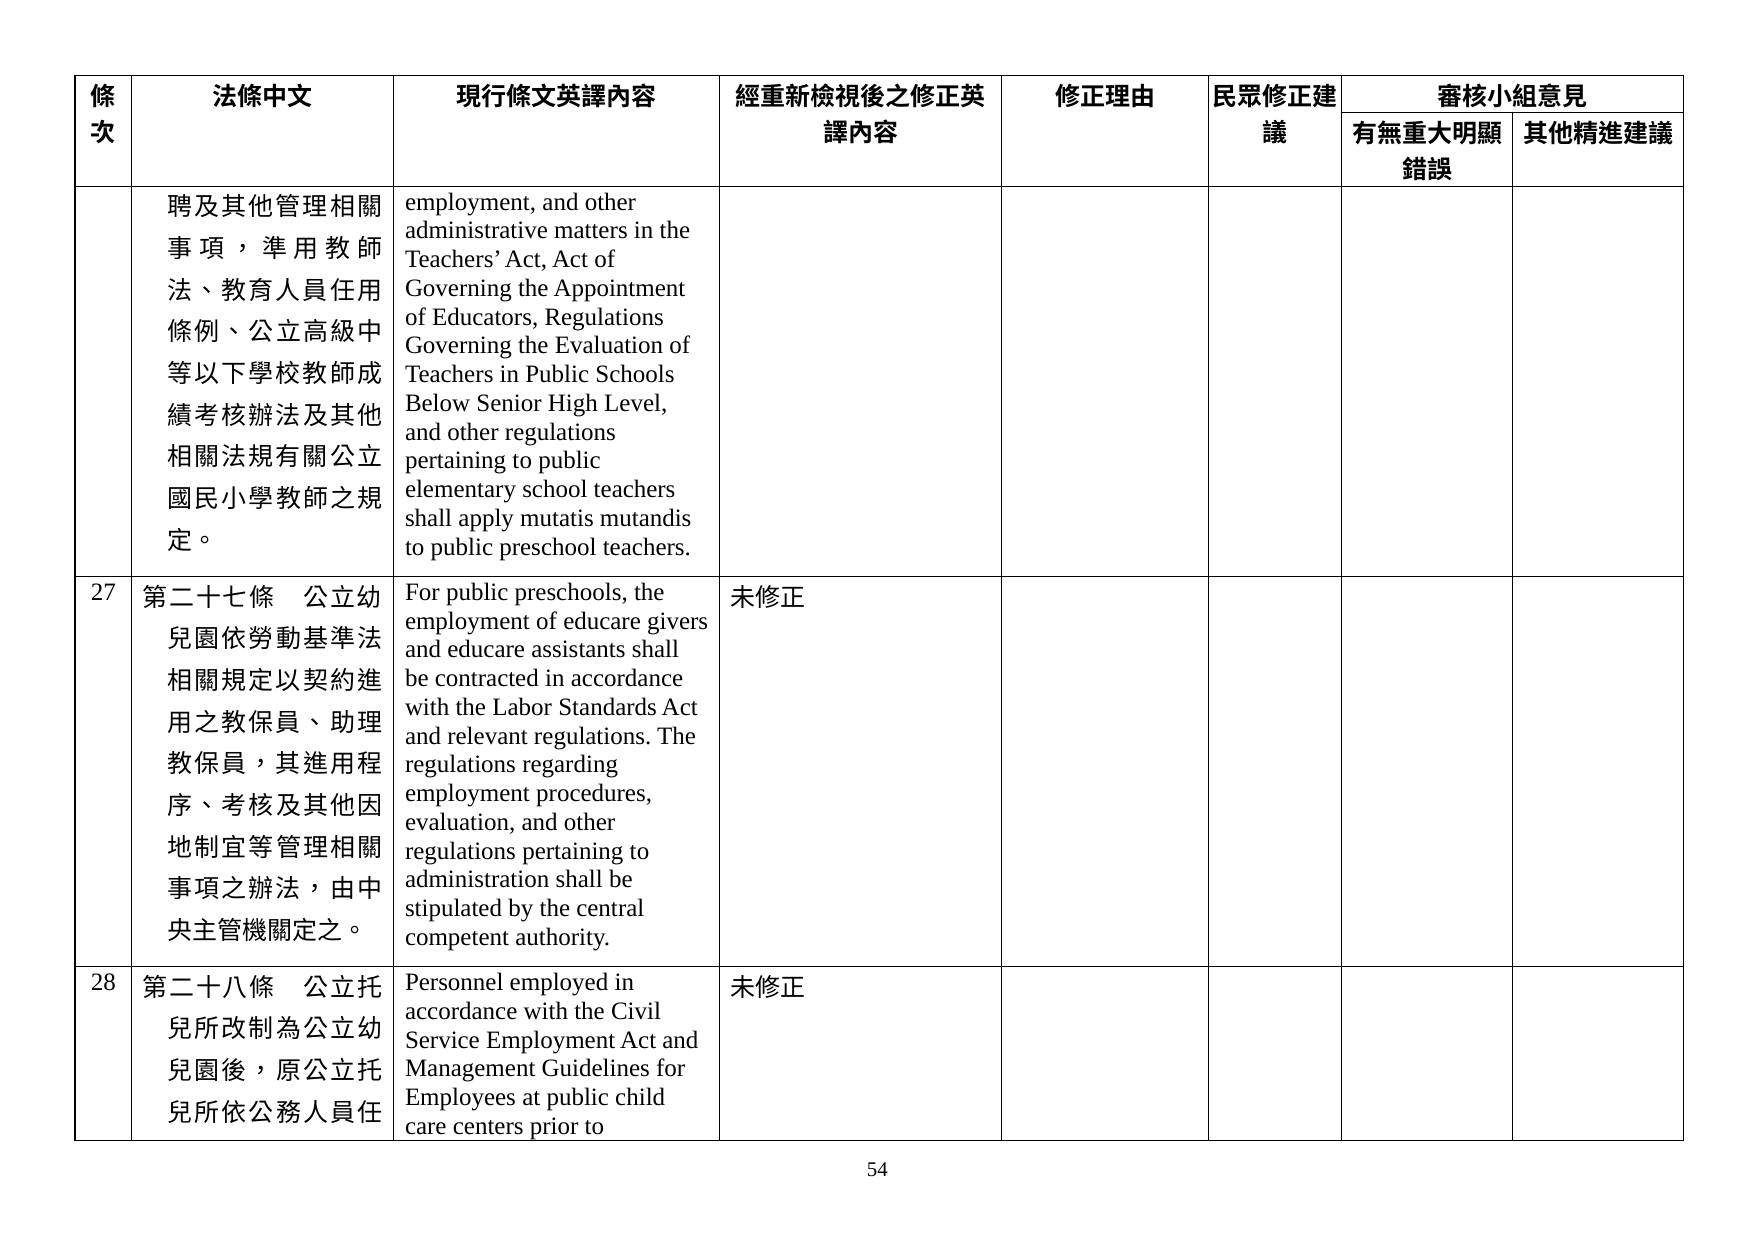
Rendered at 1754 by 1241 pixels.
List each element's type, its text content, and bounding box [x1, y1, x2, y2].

table_cell [1513, 187, 1683, 576]
table_header 經重新檢視後之修正英譯內容 [720, 76, 1001, 186]
table_cell 第二十八條 公立托兒所改制為公立幼兒園後，原公立托兒所依公務人員任 [132, 967, 393, 1140]
table_cell [1002, 967, 1208, 1140]
table_header 條次 [76, 76, 131, 186]
table_cell [1342, 577, 1512, 966]
table_cell [1513, 967, 1683, 1140]
table_cell [1209, 577, 1341, 966]
table_cell 第二十七條 公立幼兒園依勞動基準法相關規定以契約進用之教保員、助理教保員，其進用程序、考核及其他因地制宜等管理相關事項之辦法，由中央主管機關定之。 [132, 577, 393, 966]
table_cell [1002, 577, 1208, 966]
table_cell [1342, 967, 1512, 1140]
table_cell 有無重大明顯錯誤 [1342, 113, 1512, 186]
table_header 民眾修正建議 [1209, 76, 1341, 186]
table_cell 聘及其他管理相關事項，準用教師法、教育人員任用條例、公立高級中等以下學校教師成績考核辦法及其他相關法規有關公立國民小學教師之規定。 [132, 187, 393, 576]
table_cell Personnel employed in accordance with the Civil Service Employment Act and Management Guidelines for Employees at public child care centers prior to [394, 967, 719, 1140]
table_cell [720, 187, 1001, 576]
table_cell For public preschools, the employment of educare givers and educare assistants shall be contracted in accordance with the Labor Standards Act and relevant regulations. The regulations regarding employment procedures, evaluation, and other regulations pertaining to administration shall be stipulated by the central competent authority. [394, 577, 719, 966]
table_cell 未修正 [720, 967, 1001, 1140]
table_header 修正理由 [1002, 76, 1208, 186]
table_cell employment, and other administrative matters in the Teachers’ Act, Act of Governing the Appointment of Educators, Regulations Governing the Evaluation of Teachers in Public Schools Below Senior High Level, and other regulations pertaining to public elementary school teachers shall apply mutatis mutandis to public preschool teachers. [394, 187, 719, 576]
table_cell [1209, 187, 1341, 576]
table_header 現行條文英譯內容 [394, 76, 719, 186]
table_header 審核小組意見 [1342, 76, 1683, 112]
table_cell [1342, 187, 1512, 576]
table_header 法條中文 [132, 76, 393, 186]
table_cell 未修正 [720, 577, 1001, 966]
table_cell 27 [76, 577, 131, 966]
table_cell [1002, 187, 1208, 576]
table_cell 其他精進建議 [1513, 113, 1683, 186]
table_cell [1209, 967, 1341, 1140]
table_cell [76, 187, 131, 576]
table_cell [1513, 577, 1683, 966]
table_cell 28 [76, 967, 131, 1140]
